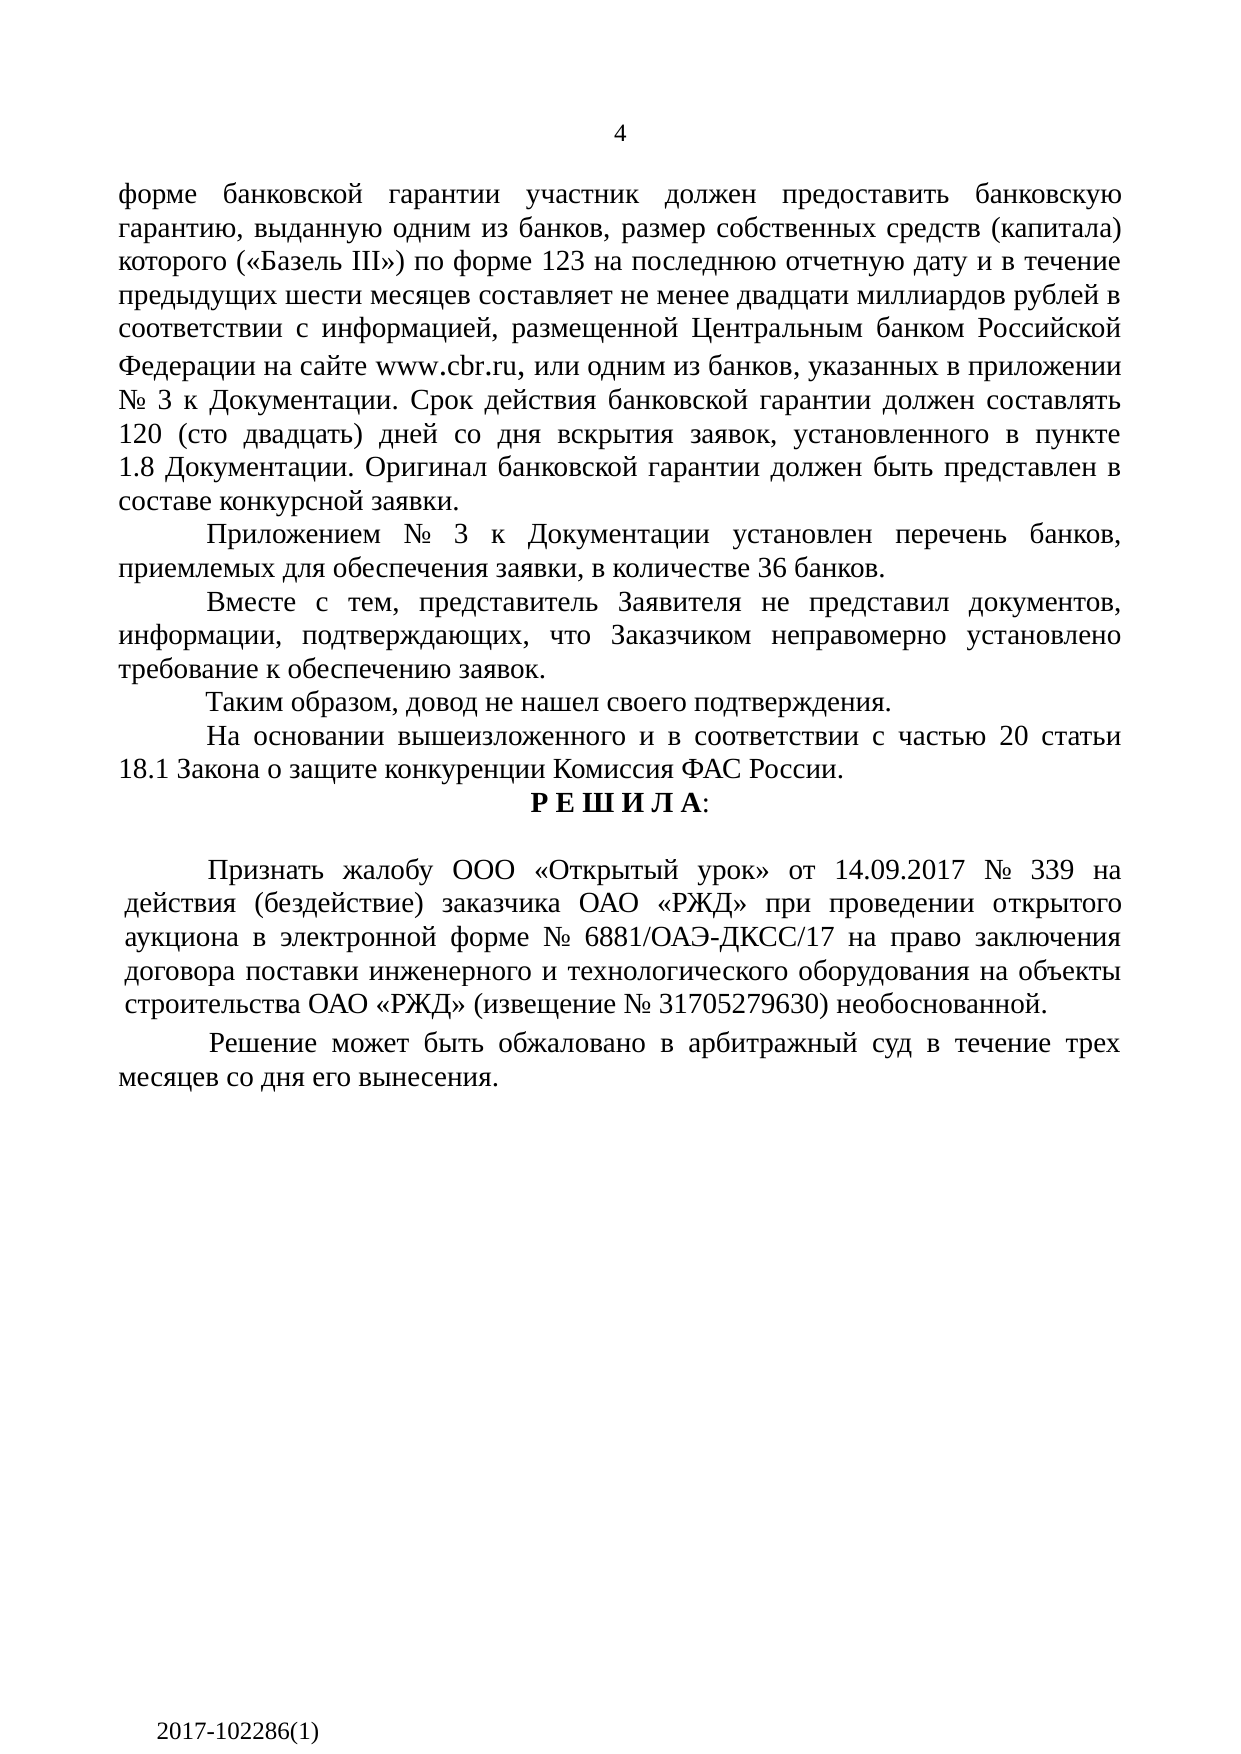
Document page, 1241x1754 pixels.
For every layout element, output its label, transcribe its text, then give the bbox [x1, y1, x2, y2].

text Решение может быть обжаловано в арбитражный суд в течение трех месяцев со дня его вынесения. [118, 1026, 1122, 1093]
text На основании вышеизложенного и в соответствии с частью 20 статьи 18.1 Закона о защите конкуренции Комиссия ФАС России. [118, 718, 1122, 785]
text Р Е Ш И Л А: [118, 785, 1122, 818]
text Таким образом, довод не нашел своего подтверждения. [118, 684, 1122, 718]
text форме банковской гарантии участник должен предоставить банковскую гарантию, выданную одним из банков, размер собственных средств (капитала) которого («Базель III») по форме 123 на последнюю отчетную дату и в течение предыдущих шести месяцев составляет не менее двадцати миллиардов рублей в соответствии с информацией, размещенной Центральным банком Российской Федерации на сайте www.cbr.ru, или одним из банков, указанных в приложении № 3 к Документации. Срок действия банковской гарантии должен составлять 120 (сто двадцать) дней со дня вскрытия заявок, установленного в пункте 1.8 Документации. Оригинал банковской гарантии должен быть представлен в составе конкурсной заявки. [118, 176, 1122, 517]
text Признать жалобу ООО «Открытый урок» от 14.09.2017 № 339 на действия (бездействие) заказчика ОАО «РЖД» при проведении открытого аукциона в электронной форме № 6881/ОАЭ-ДКСС/17 на право заключения договора поставки инженерного и технологического оборудования на объекты строительства ОАО «РЖД» (извещение № 31705279630) необоснованной. [124, 852, 1122, 1020]
text Приложением № 3 к Документации установлен перечень банков, приемлемых для обеспечения заявки, в количестве 36 банков. [118, 517, 1122, 584]
text Вместе с тем, представитель Заявителя не представил документов, информации, подтверждающих, что Заказчиком неправомерно установлено требование к обеспечению заявок. [118, 584, 1122, 684]
